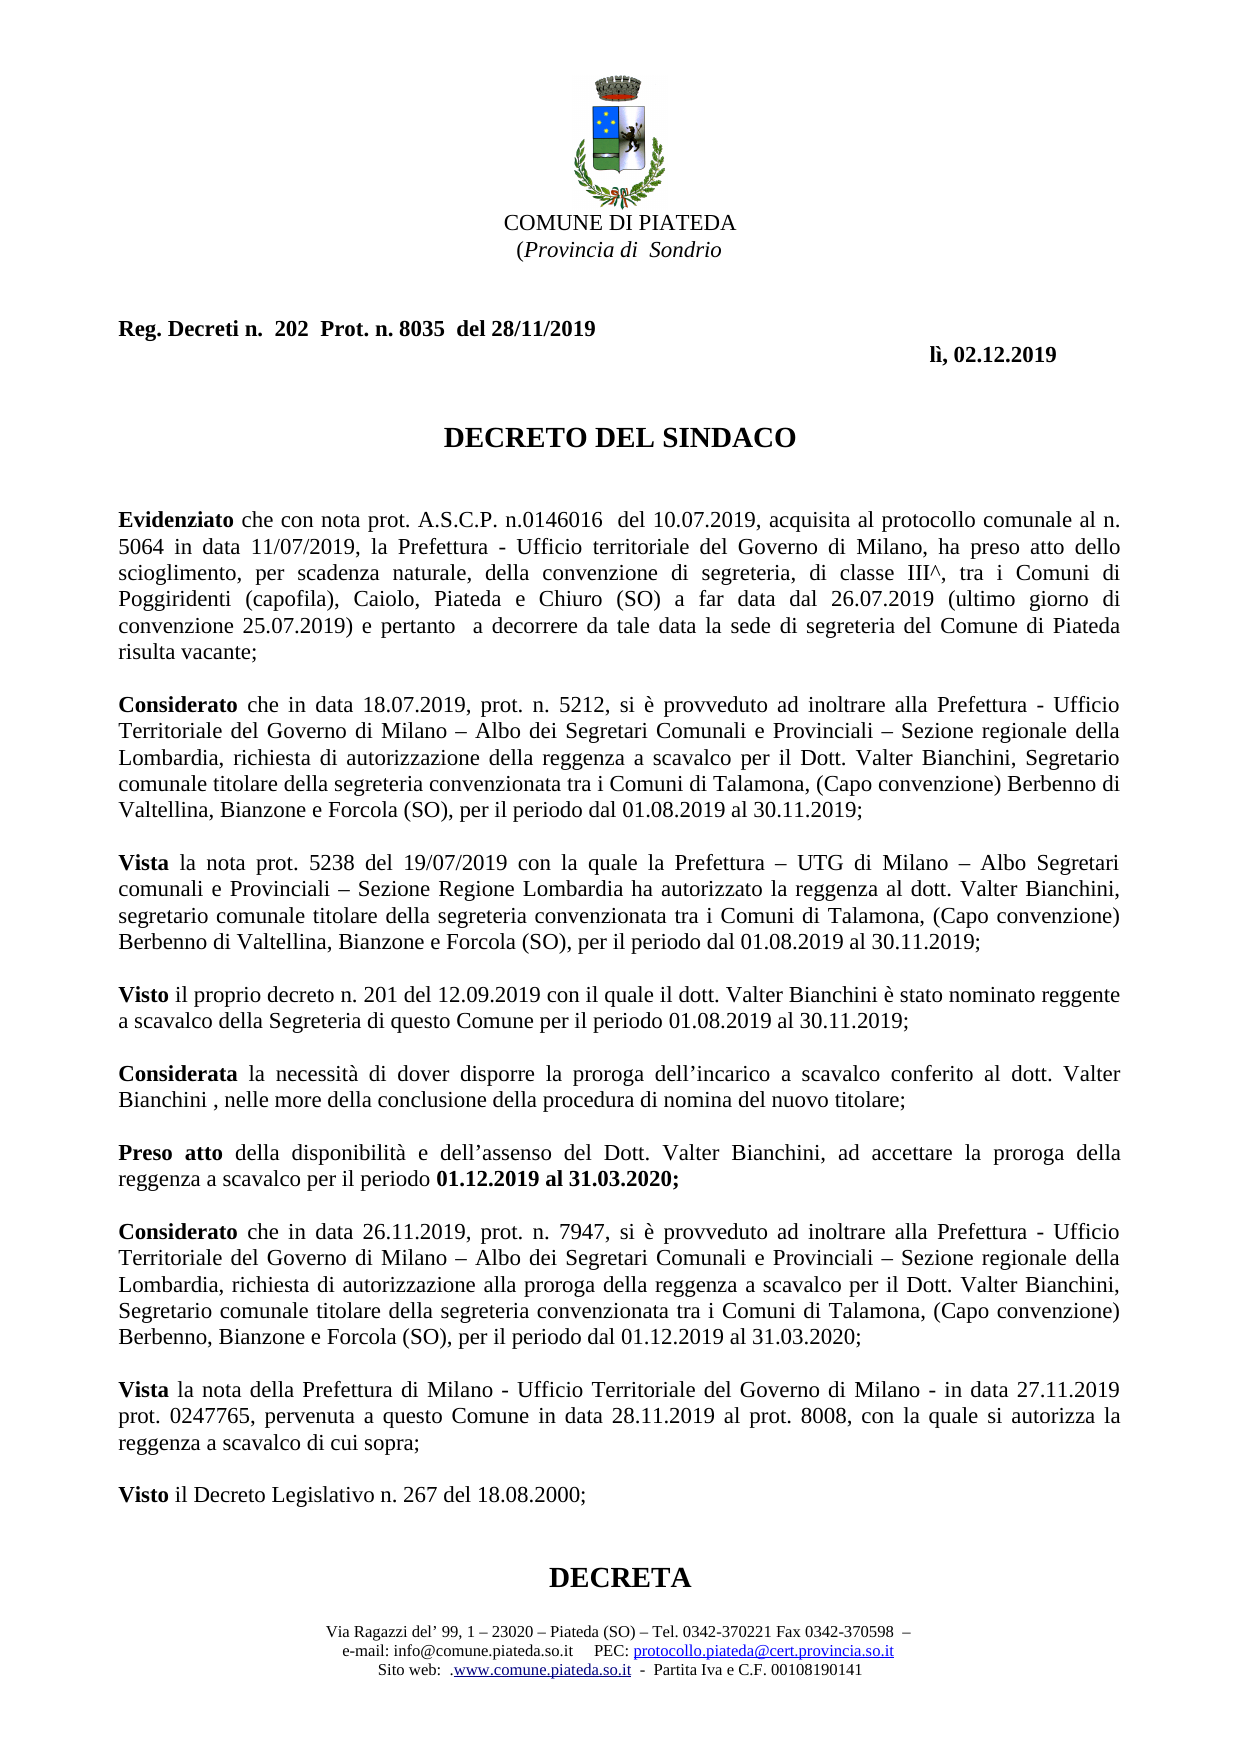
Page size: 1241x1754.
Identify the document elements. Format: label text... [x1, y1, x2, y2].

text DECRETA [118, 1561, 1122, 1594]
text Vista la nota della Prefettura di Milano - Ufficio Territoriale del Governo di Milano - in data 27.11.2019 prot. 0247765, pervenuta a questo Comune in data 28.11.2019 al prot. 8008, con la quale si autorizza la reggenza a scavalco di cui sopra; [118, 1376, 1122, 1455]
text Considerata la necessità di dover disporre la proroga dell’incarico a scavalco conferito al dott. Valter Bianchini , nelle more della conclusione della procedura di nomina del nuovo titolare; [118, 1060, 1122, 1113]
text lì, 02.12.2019 [118, 341, 1122, 367]
text Reg. Decreti n. 202 Prot. n. 8035 del 28/11/2019 [118, 315, 1122, 341]
text Evidenziato che con nota prot. A.S.C.P. n.0146016 del 10.07.2019, acquisita al protocollo comunale al n. 5064 in data 11/07/2019, la Prefettura - Ufficio territoriale del Governo di Milano, ha preso atto dello scioglimento, per scadenza naturale, della convenzione di segreteria, di classe III^, tra i Comuni di Poggiridenti (capofila), Caiolo, Piateda e Chiuro (SO) a far data dal 26.07.2019 (ultimo giorno di convenzione 25.07.2019) e pertanto a decorrere da tale data la sede di segreteria del Comune di Piateda risulta vacante; [118, 506, 1122, 664]
text Considerato che in data 18.07.2019, prot. n. 5212, si è provveduto ad inoltrare alla Prefettura - Ufficio Territoriale del Governo di Milano – Albo dei Segretari Comunali e Provinciali – Sezione regionale della Lombardia, richiesta di autorizzazione della reggenza a scavalco per il Dott. Valter Bianchini, Segretario comunale titolare della segreteria convenzionata tra i Comuni di Talamona, (Capo convenzione) Berbenno di Valtellina, Bianzone e Forcola (SO), per il periodo dal 01.08.2019 al 30.11.2019; [118, 691, 1122, 823]
text Vista la nota prot. 5238 del 19/07/2019 con la quale la Prefettura – UTG di Milano – Albo Segretari comunali e Provinciali – Sezione Regione Lombardia ha autorizzato la reggenza al dott. Valter Bianchini, segretario comunale titolare della segreteria convenzionata tra i Comuni di Talamona, (Capo convenzione) Berbenno di Valtellina, Bianzone e Forcola (SO), per il periodo dal 01.08.2019 al 30.11.2019; [118, 849, 1122, 954]
text DECRETO DEL SINDACO [118, 420, 1122, 454]
text Preso atto della disponibilità e dell’assenso del Dott. Valter Bianchini, ad accettare la proroga della reggenza a scavalco per il periodo 01.12.2019 al 31.03.2020; [118, 1139, 1122, 1192]
text Considerato che in data 26.11.2019, prot. n. 7947, si è provveduto ad inoltrare alla Prefettura - Ufficio Territoriale del Governo di Milano – Albo dei Segretari Comunali e Provinciali – Sezione regionale della Lombardia, richiesta di autorizzazione alla proroga della reggenza a scavalco per il Dott. Valter Bianchini, Segretario comunale titolare della segreteria convenzionata tra i Comuni di Talamona, (Capo convenzione) Berbenno, Bianzone e Forcola (SO), per il periodo dal 01.12.2019 al 31.03.2020; [118, 1218, 1122, 1350]
text COMUNE DI PIATEDA [118, 209, 1122, 236]
text Visto il proprio decreto n. 201 del 12.09.2019 con il quale il dott. Valter Bianchini è stato nominato reggente a scavalco della Segreteria di questo Comune per il periodo 01.08.2019 al 30.11.2019; [118, 981, 1122, 1033]
text Visto il Decreto Legislativo n. 267 del 18.08.2000; [118, 1482, 1122, 1508]
text (Provincia di Sondrio [118, 236, 1122, 262]
